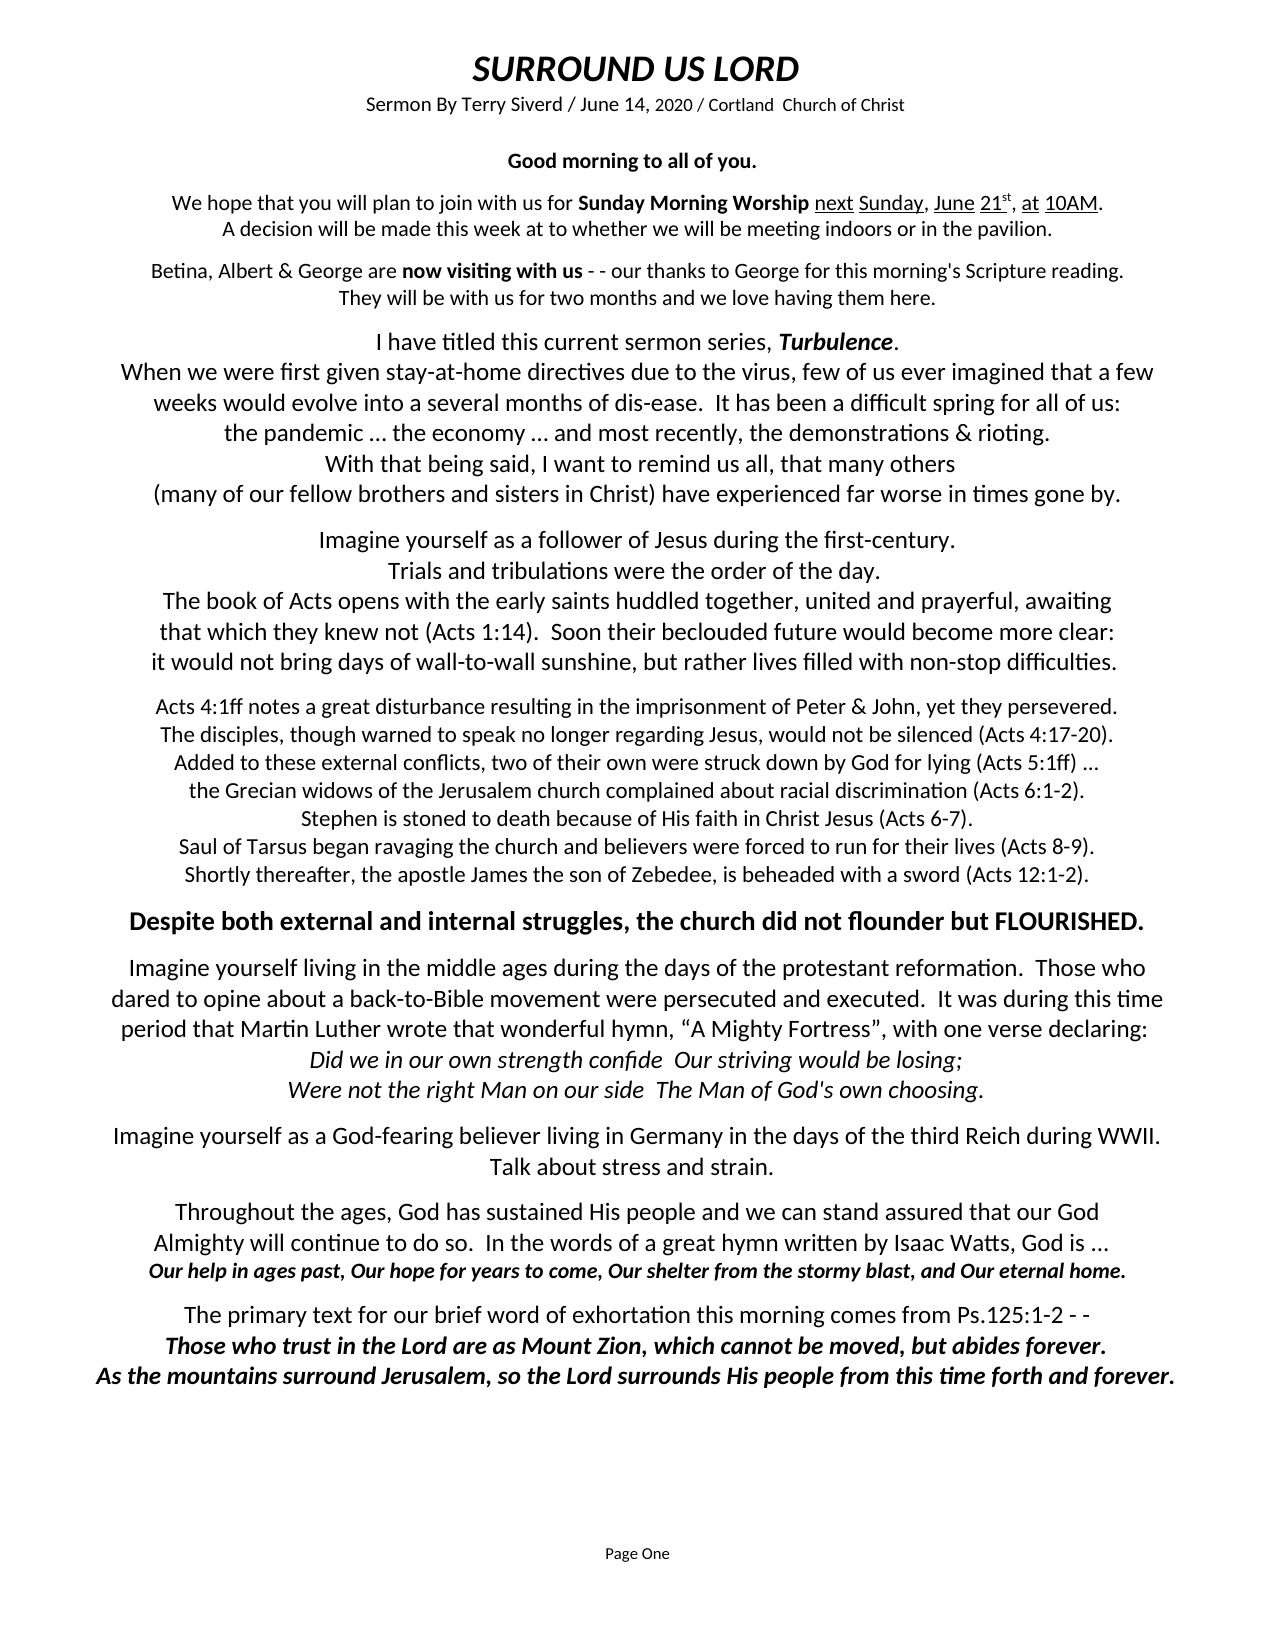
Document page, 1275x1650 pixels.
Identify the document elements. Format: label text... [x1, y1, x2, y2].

text the Grecian widows of the Jerusalem church complained about racial discrimination (Acts 6:1-2). [75, 776, 1200, 804]
text Almighty will continue to do so. In the words of a great hymn written by Isaac Watts, God is ... [75, 1227, 1200, 1257]
text Despite both external and internal struggles, the church did not flounder but FLOURISHED. [75, 904, 1200, 937]
text With that being said, I want to remind us all, that many others [75, 448, 1200, 479]
text The primary text for our brief word of exhortation this morning comes from Ps.125:1-2 - - [75, 1299, 1200, 1330]
text Shortly thereafter, the apostle James the son of Zebedee, is beheaded with a sword (Acts 12:1-2). [75, 861, 1200, 888]
title Sermon By Terry Siverd / June 14, 2020 / Cortland Church of Christ [75, 91, 1200, 116]
text Those who trust in the Lord are as Mount Zion, which cannot be moved, but abides forever. [75, 1330, 1200, 1361]
text Added to these external conflicts, two of their own were struck down by God for lying (Acts 5:1ff) ... [75, 748, 1200, 776]
text Saul of Tarsus began ravaging the church and believers were forced to run for their lives (Acts 8-9). [75, 832, 1200, 861]
text (many of our fellow brothers and sisters in Christ) have experienced far worse in times gone by. [75, 479, 1200, 509]
text Throughout the ages, God has sustained His people and we can stand assured that our God [75, 1196, 1200, 1227]
text The disciples, though warned to speak no longer regarding Jesus, would not be silenced (Acts 4:17-20). [75, 720, 1200, 748]
text Imagine yourself as a follower of Jesus during the first-century. [75, 524, 1200, 555]
text The book of Acts opens with the early saints huddled together, united and prayerful, awaiting [75, 586, 1200, 616]
text Good morning to all of you. [75, 147, 1200, 173]
text Trials and tribulations were the order of the day. [75, 555, 1200, 586]
text Our help in ages past, Our hope for years to come, Our shelter from the stormy blast, and Our eternal home. [75, 1257, 1200, 1284]
text weeks would evolve into a several months of dis-ease. It has been a difficult spring for all of us: [75, 387, 1200, 418]
text dared to opine about a back-to-Bible movement were persecuted and executed. It was during this time period that Martin Luther wrote that wonderful hymn, “A Mighty Fortress”, with one verse declaring: [75, 983, 1200, 1044]
text the pandemic … the economy … and most recently, the demonstrations & rioting. [75, 418, 1200, 448]
text As the mountains surround Jerusalem, so the Lord surrounds His people from this time forth and forever. [75, 1361, 1200, 1391]
text They will be with us for two months and we love having them here. [75, 284, 1200, 311]
text A decision will be made this week at to whether we will be meeting indoors or in the pavilion. [75, 215, 1200, 242]
text Were not the right Man on our side The Man of God's own choosing. [75, 1074, 1200, 1105]
text Acts 4:1ff notes a great disturbance resulting in the imprisonment of Peter & John, yet they persevered. [75, 692, 1200, 720]
text that which they knew not (Acts 1:14). Soon their beclouded future would become more clear: [75, 616, 1200, 647]
text Stephen is stoned to death because of His faith in Christ Jesus (Acts 6-7). [75, 804, 1200, 832]
text Imagine yourself as a God-fearing believer living in Germany in the days of the third Reich during WWII. [75, 1120, 1200, 1151]
text I have titled this current sermon series, Turbulence. [75, 326, 1200, 357]
text Betina, Albert & George are now visiting with us - - our thanks to George for this morning's Scripture reading. [75, 257, 1200, 284]
title SURROUND US LORD [75, 45, 1200, 91]
text Page One [75, 1544, 1200, 1564]
text it would not bring days of wall-to-wall sunshine, but rather lives filled with non-stop difficulties. [75, 647, 1200, 677]
text When we were first given stay-at-home directives due to the virus, few of us ever imagined that a few [75, 357, 1200, 387]
text We hope that you will plan to join with us for Sunday Morning Worship next Sunday, June 21st, at 10AM. [75, 189, 1200, 215]
text Did we in our own strength confide Our striving would be losing; [75, 1044, 1200, 1074]
text Imagine yourself living in the middle ages during the days of the protestant reformation. Those who [75, 952, 1200, 983]
text Talk about stress and strain. [75, 1151, 1200, 1181]
